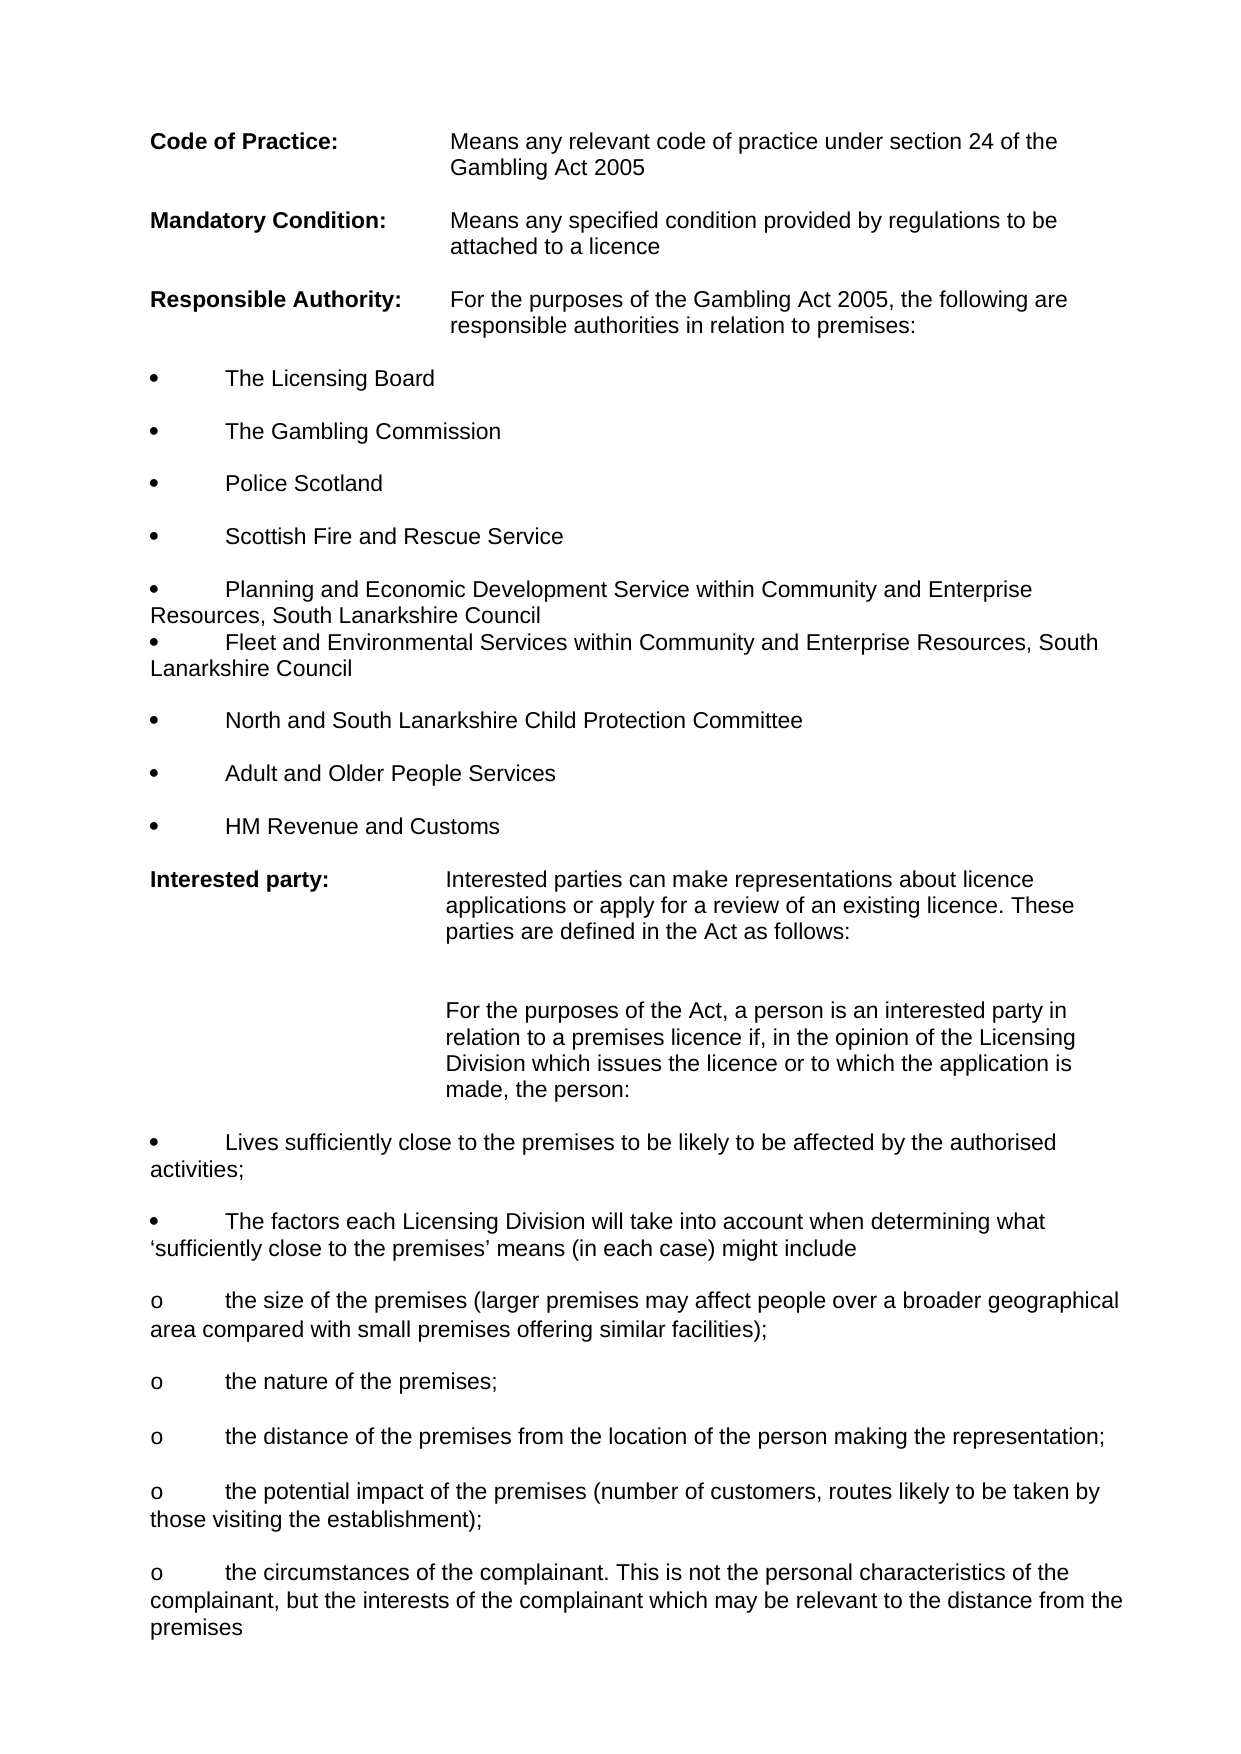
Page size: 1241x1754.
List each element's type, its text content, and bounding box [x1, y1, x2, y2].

list North and South Lanarkshire Child Protection Committee [150, 707, 1125, 734]
list Planning and Economic Development Service within Community and Enterprise Resources, South Lanarkshire Council [150, 576, 1125, 628]
list the distance of the premises from the location of the person making the representation; [150, 1423, 1125, 1451]
text For the purposes of the Act, a person is an interested party in relation to a premises licence if, in the opinion of the Licensing Division which issues the licence or to which the application is made, the person: [445, 997, 1125, 1103]
text Responsible Authority: For the purposes of the Gambling Act 2005, the following are [150, 286, 1125, 312]
list Police Scotland [150, 470, 1125, 497]
text attached to a licence [150, 233, 1125, 259]
list the nature of the premises; [150, 1368, 1125, 1397]
list Fleet and Environmental Services within Community and Enterprise Resources, South Lanarkshire Council [150, 628, 1125, 681]
list Adult and Older People Services [150, 760, 1125, 787]
list the potential impact of the premises (number of customers, routes likely to be taken by those visiting the establishment); [150, 1478, 1125, 1532]
list HM Revenue and Customs [150, 813, 1125, 839]
text Interested party: Interested parties can make representations about licence applications or apply for a review of an existing licence. These parties are defined in the Act as follows: [150, 866, 1125, 945]
text Mandatory Condition: Means any specified condition provided by regulations to be [150, 207, 1125, 233]
list Lives sufficiently close to the premises to be likely to be affected by the authorised activities; [150, 1129, 1125, 1182]
list the circumstances of the complainant. This is not the personal characteristics of the complainant, but the interests of the complainant which may be relevant to the distance from the premises [150, 1559, 1125, 1640]
list the size of the premises (larger premises may affect people over a broader geographical area compared with small premises offering similar facilities); [150, 1287, 1125, 1342]
list Scottish Fire and Rescue Service [150, 523, 1125, 549]
list The Licensing Board [150, 365, 1125, 391]
text responsible authorities in relation to premises: [150, 312, 1125, 338]
list The Gambling Commission [150, 418, 1125, 444]
list The factors each Licensing Division will take into account when determining what ‘sufficiently close to the premises’ means (in each case) might include [150, 1208, 1125, 1261]
text Code of Practice: Means any relevant code of practice under section 24 of the Gambling Act 2005 [150, 128, 1125, 180]
